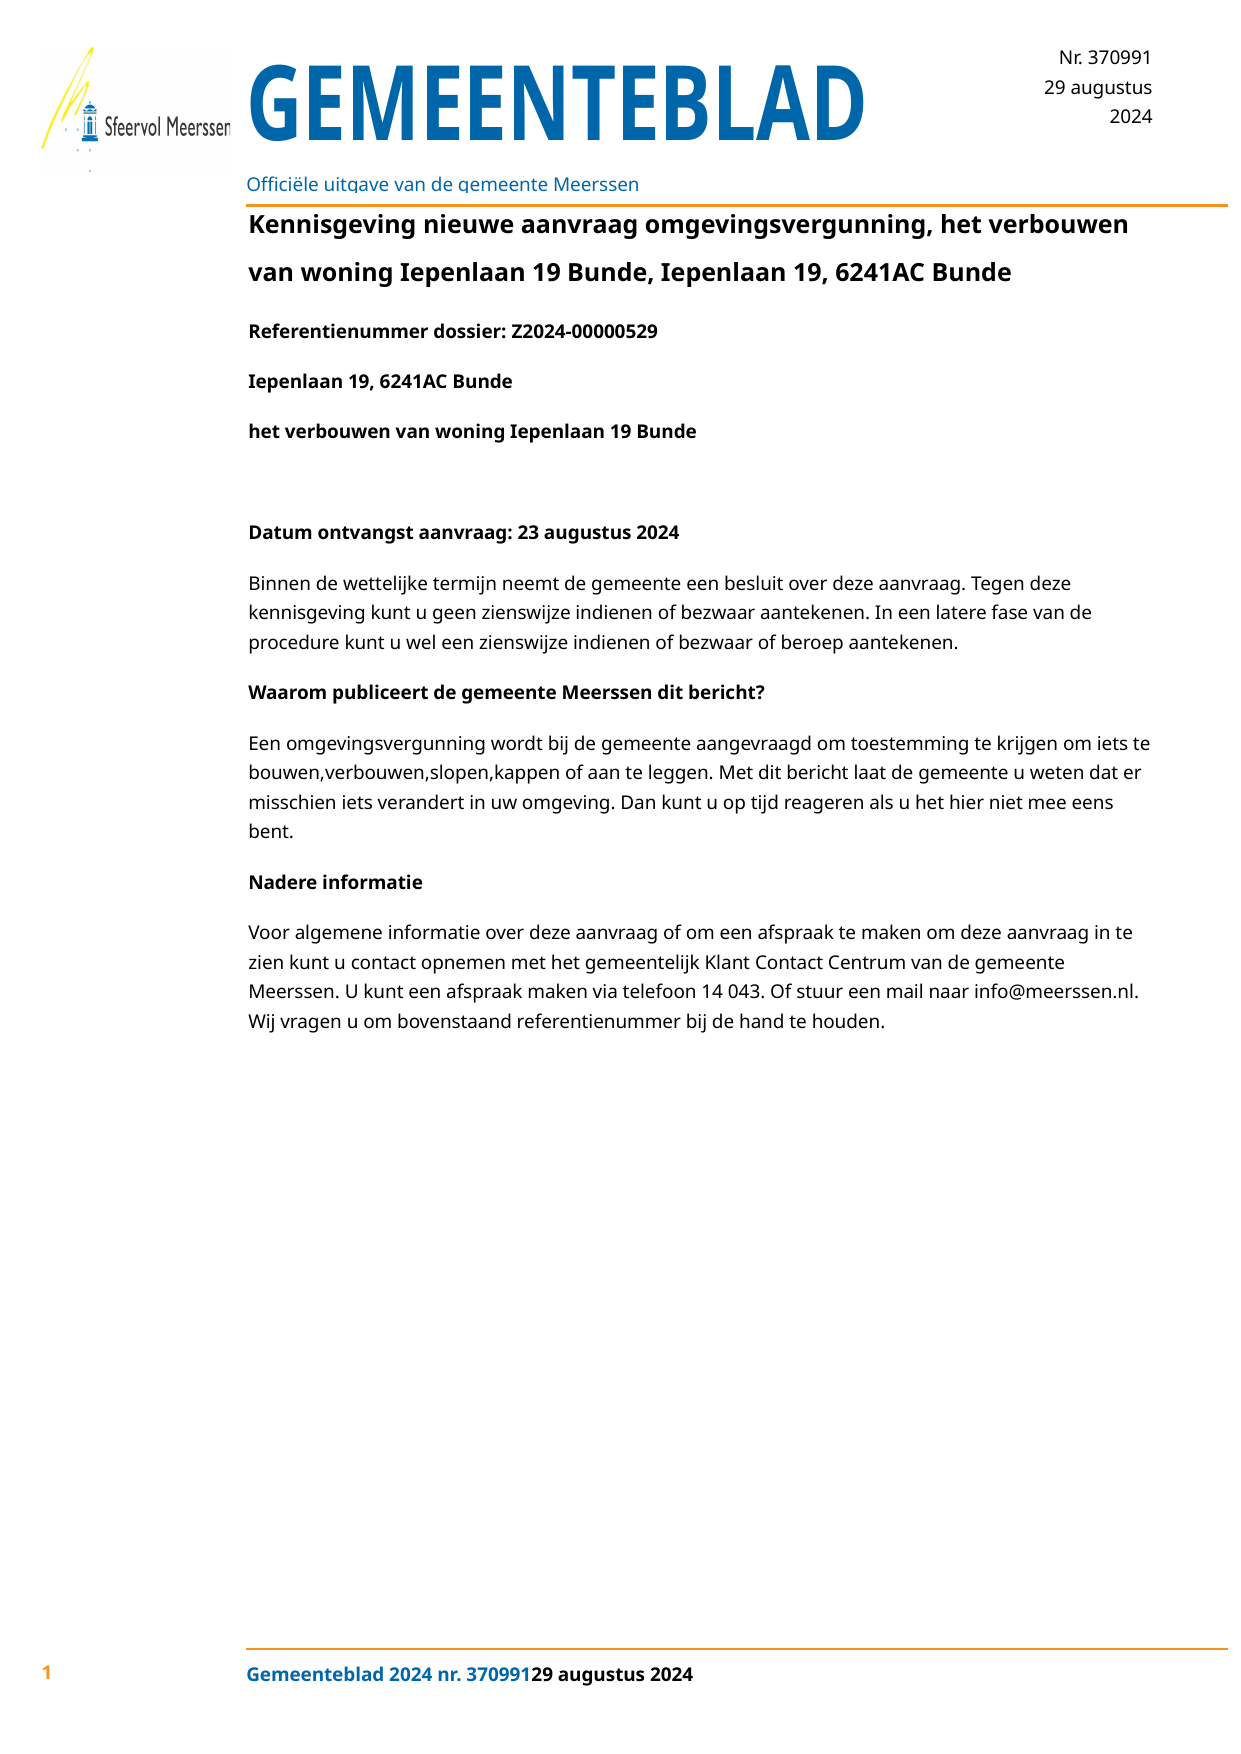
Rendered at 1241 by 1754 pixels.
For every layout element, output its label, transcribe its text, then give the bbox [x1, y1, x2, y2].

text Voor algemene informatie over deze aanvraag of om een afspraak te maken om deze aanvraag in te zien kunt u contact opnemen met het gemeentelijk Klant Contact Centrum van de gemeente Meerssen. U kunt een afspraak maken via telefoon 14 043. Of stuur een mail naar info@meerssen.nl. Wij vragen u om bovenstaand referentienummer bij de hand te houden. [248, 919, 1152, 1034]
text Datum ontvangst aanvraag: 23 augustus 2024 [248, 519, 1152, 545]
text Binnen de wettelijke termijn neemt de gemeente een besluit over deze aanvraag. Tegen deze kennisgeving kunt u geen zienswijze indienen of bezwaar aantekenen. In een latere fase van de procedure kunt u wel een zienswijze indienen of bezwaar of beroep aantekenen. [248, 570, 1152, 655]
text Nadere informatie [248, 869, 1152, 895]
text Waarom publiceert de gemeente Meerssen dit bericht? [248, 679, 1152, 705]
text het verbouwen van woning Iepenlaan 19 Bunde [248, 419, 1152, 444]
text Referentienummer dossier: Z2024-00000529 [248, 318, 1152, 344]
text Een omgevingsvergunning wordt bij de gemeente aangevraagd om toestemming te krijgen om iets te bouwen,verbouwen,slopen,kappen of aan te leggen. Met dit bericht laat de gemeente u weten dat er misschien iets verandert in uw omgeving. Dan kunt u op tijd reageren als u het hier niet mee eens bent. [248, 730, 1152, 844]
picture [41, 47, 231, 172]
text Iepenlaan 19, 6241AC Bunde [248, 368, 1152, 394]
text Kennisgeving nieuwe aanvraag omgevingsvergunning, het verbouwen van woning Iepenlaan 19 Bunde, Iepenlaan 19, 6241AC Bunde [248, 207, 1152, 288]
